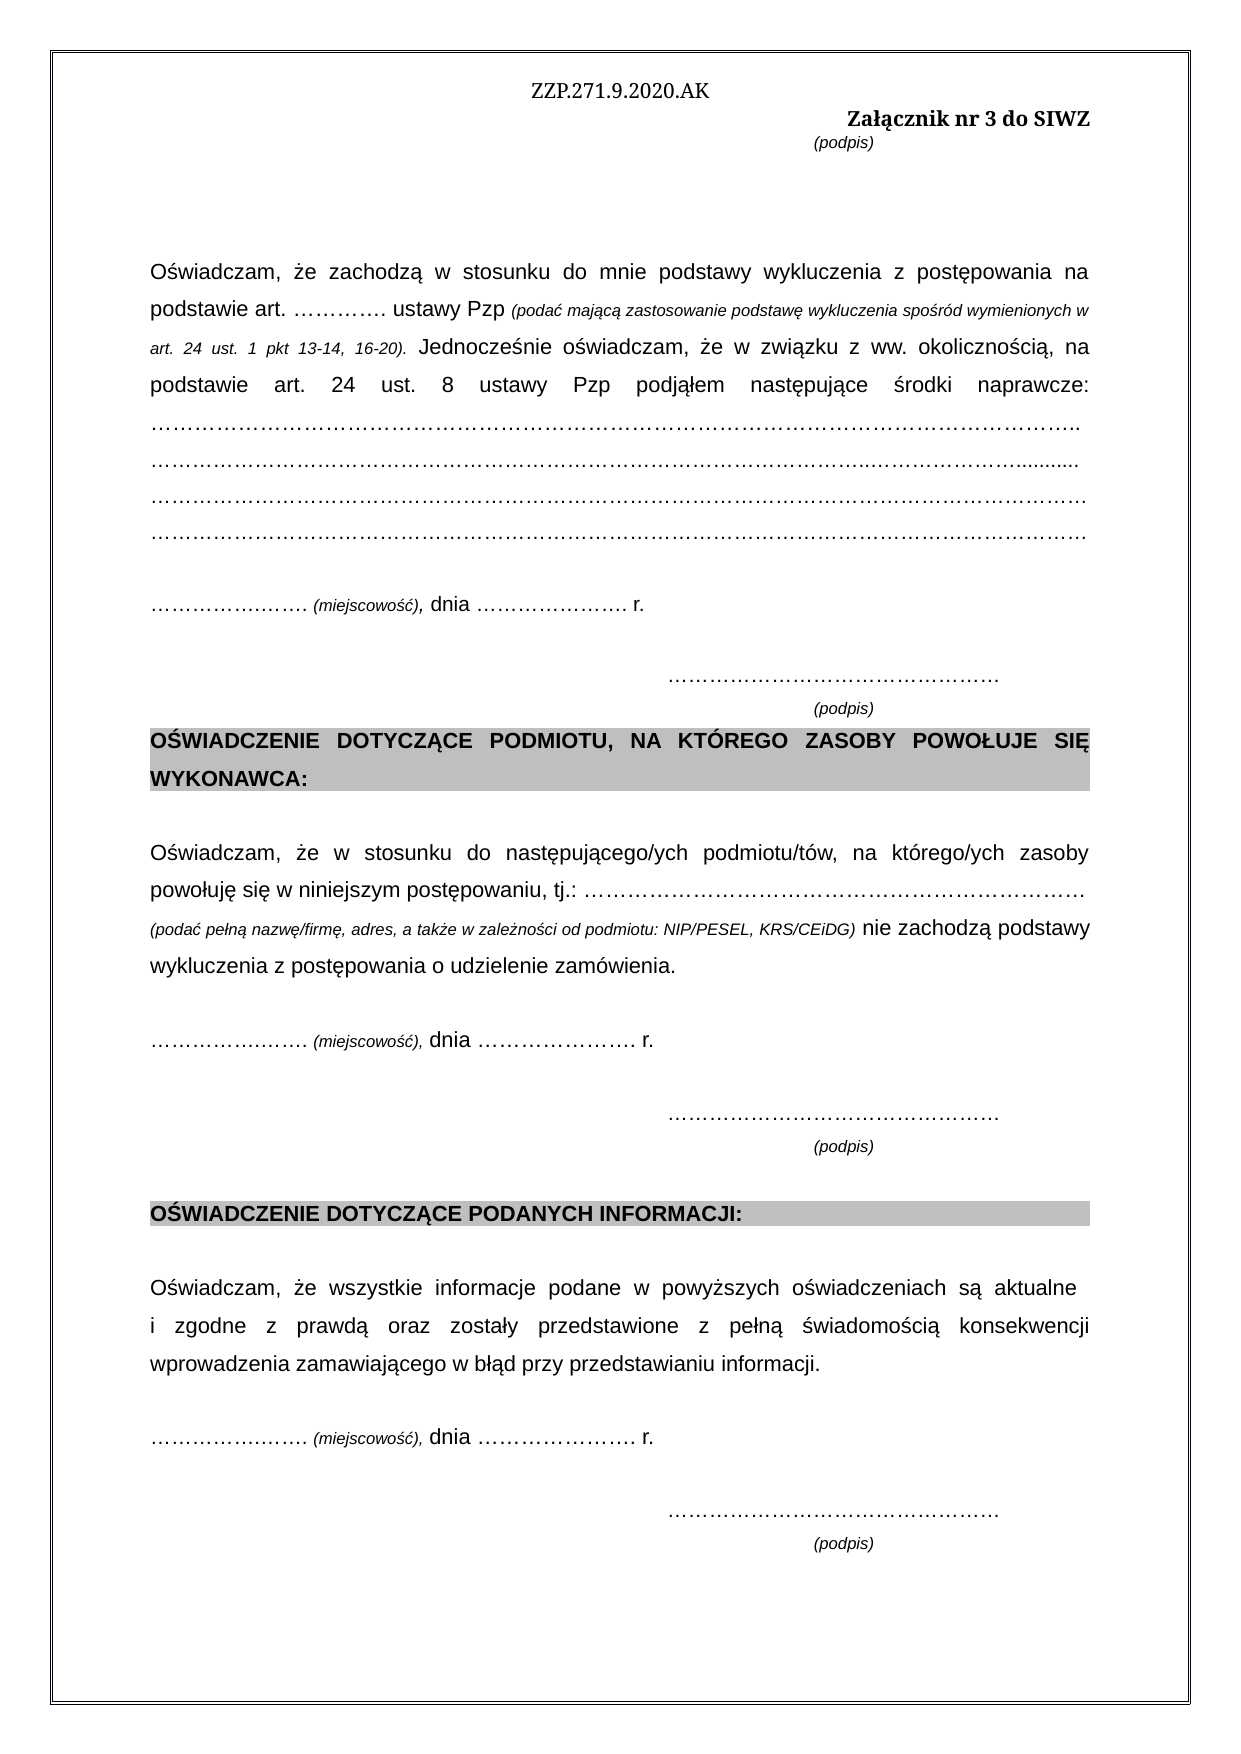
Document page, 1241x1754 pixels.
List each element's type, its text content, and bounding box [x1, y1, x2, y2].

text (podpis) [740, 1534, 1090, 1553]
text Oświadczam, że w stosunku do następującego/ych podmiotu/tów, na którego/ych zasoby powołuję się w niniejszym postępowaniu, tj.: …………………………………………………………… (podać pełną nazwę/firmę, adres, a także w zależności od podmiotu: NIP/PESEL, KRS/CEiDG) nie zachodzą podstawy wykluczenia z postępowania o udzielenie zamówienia. [150, 839, 1090, 978]
text …………….……. (miejscowość), dnia …………………. r. [150, 591, 1090, 615]
text …………….……. (miejscowość), dnia …………………. r. [150, 1027, 1090, 1052]
text OŚWIADCZENIE DOTYCZĄCE PODMIOTU, NA KTÓREGO ZASOBY POWOŁUJE SIĘ WYKONAWCA: [150, 728, 1090, 791]
text Oświadczam, że zachodzą w stosunku do mnie podstawy wykluczenia z postępowania na podstawie art. …………. ustawy Pzp (podać mającą zastosowanie podstawę wykluczenia spośród wymienionych w art. 24 ust. 1 pkt 13-14, 16-20). Jednocześnie oświadczam, że w związku z ww. okolicznością, na podstawie art. 24 ust. 8 ustawy Pzp podjąłem następujące środki naprawcze: ……………………………………………………………………………………………………………….. [150, 258, 1090, 435]
text Oświadczam, że wszystkie informacje podane w powyższych oświadczeniach są aktualne i zgodne z prawdą oraz zostały przedstawione z pełną świadomością konsekwencji wprowadzenia zamawiającego w błąd przy przedstawianiu informacji. [150, 1275, 1090, 1376]
text ………………………………………… [150, 1498, 1090, 1522]
text OŚWIADCZENIE DOTYCZĄCE PODANYCH INFORMACJI: [150, 1201, 1090, 1226]
text (podpis) [740, 133, 1090, 152]
text …………….……. (miejscowość), dnia …………………. r. [150, 1424, 1090, 1449]
text …………………………………………………………………………………………..…………………...........……………………………………………………………………………………………………………………………………………………………………………………………………………………………………………… [150, 448, 1090, 543]
text ………………………………………… [150, 663, 1090, 687]
text (podpis) [740, 699, 1090, 718]
text (podpis) [740, 1136, 1090, 1156]
text ………………………………………… [150, 1100, 1090, 1124]
